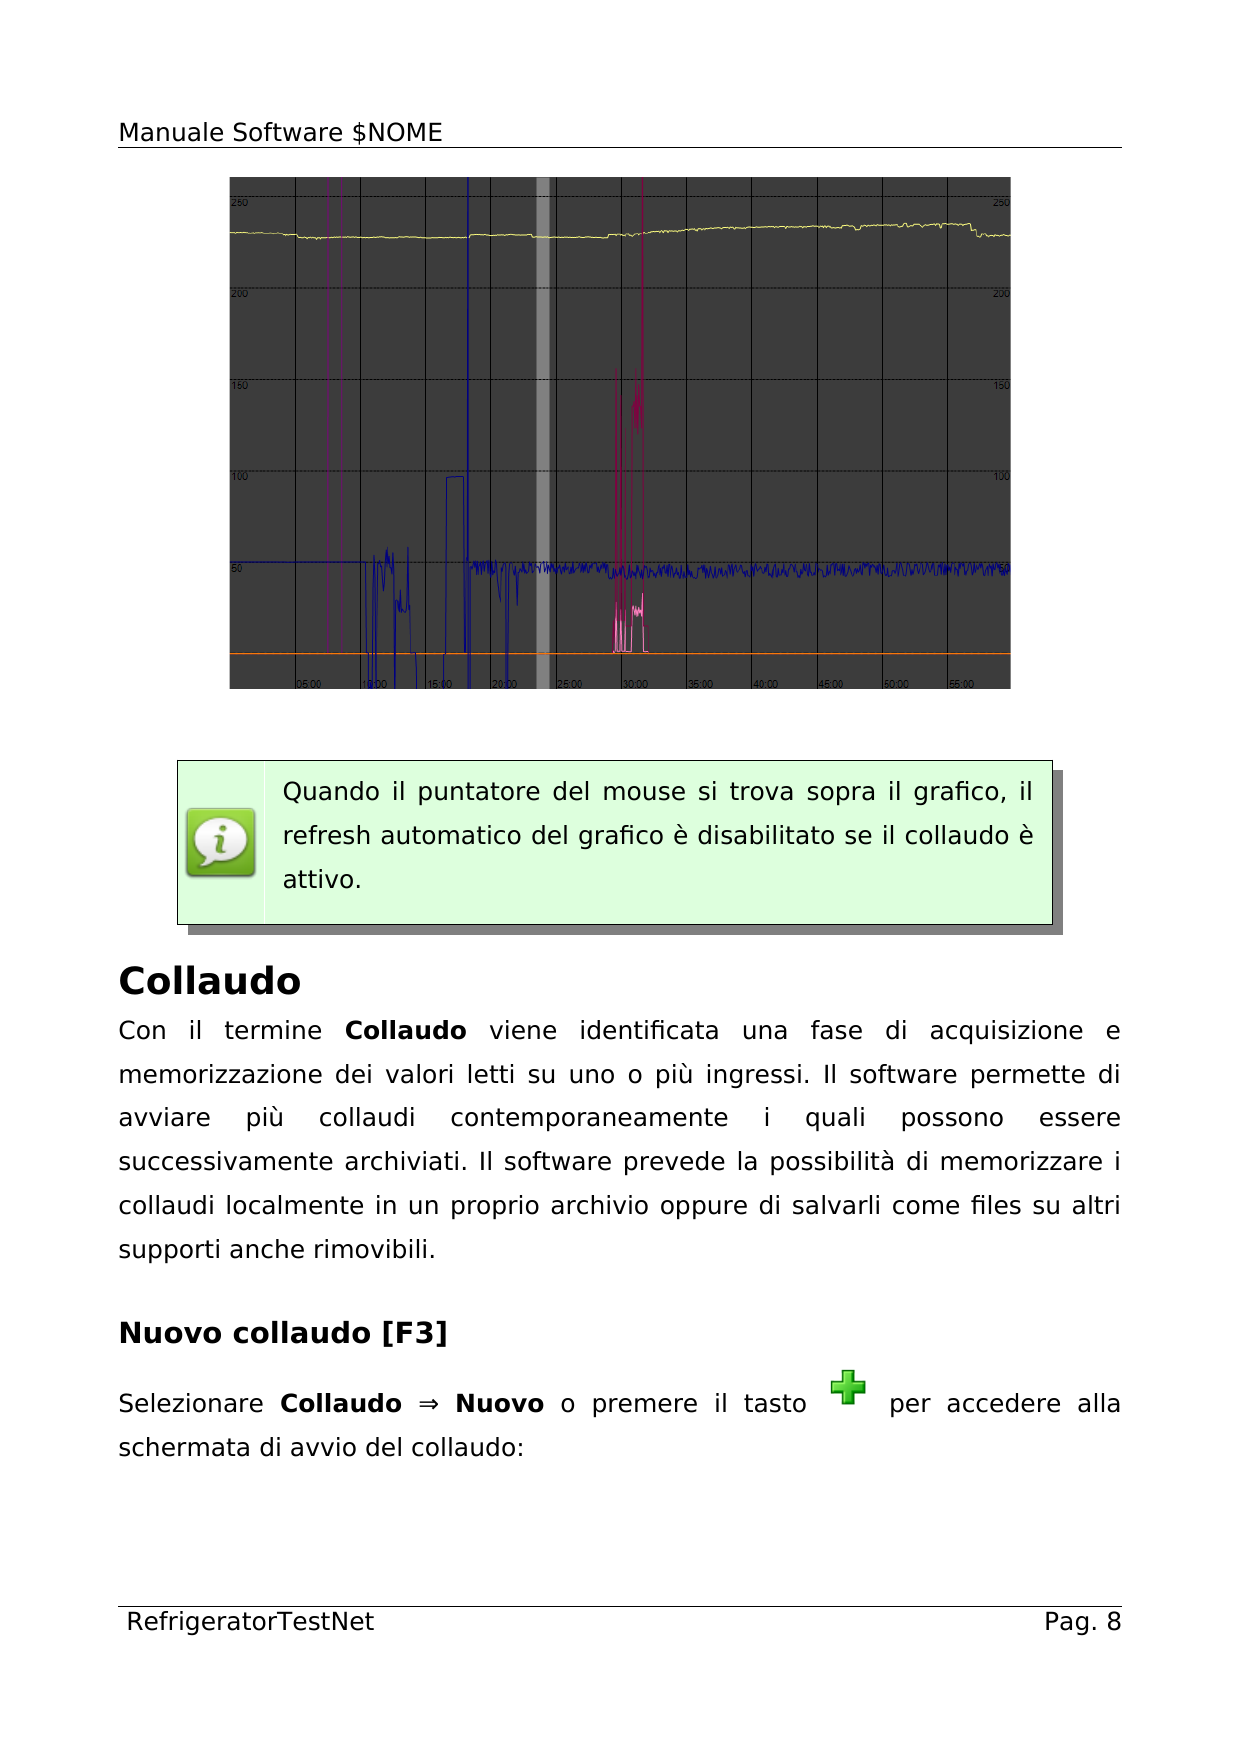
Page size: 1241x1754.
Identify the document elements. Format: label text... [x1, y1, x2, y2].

subtitle Nuovo collaudo [F3] [118, 1316, 1122, 1350]
picture [229, 177, 1011, 689]
table_header [178, 761, 264, 924]
subtitle Collaudo [118, 960, 1122, 1004]
table_header Quando il puntatore del mouse si trova sopra il grafico, il refresh automatico del grafico è disabilitato se il collaudo è attivo. [265, 761, 1052, 924]
text Con il termine Collaudo viene identificata una fase di acquisizione e memorizzazione dei valori letti su uno o più ingressi. Il software permette di avviare più collaudi contemporaneamente i quali possono essere successivamente archiviati. Il software prevede la possibilità di memorizzare i collaudi localmente in un proprio archivio oppure di salvarli come files su altri supporti anche rimovibili. [118, 1016, 1122, 1264]
text Selezionare Collaudo ⇒ Nuovo o premere il tasto per accedere alla schermata di avvio del collaudo: [118, 1363, 1122, 1462]
picture [183, 804, 259, 880]
picture [823, 1362, 874, 1413]
